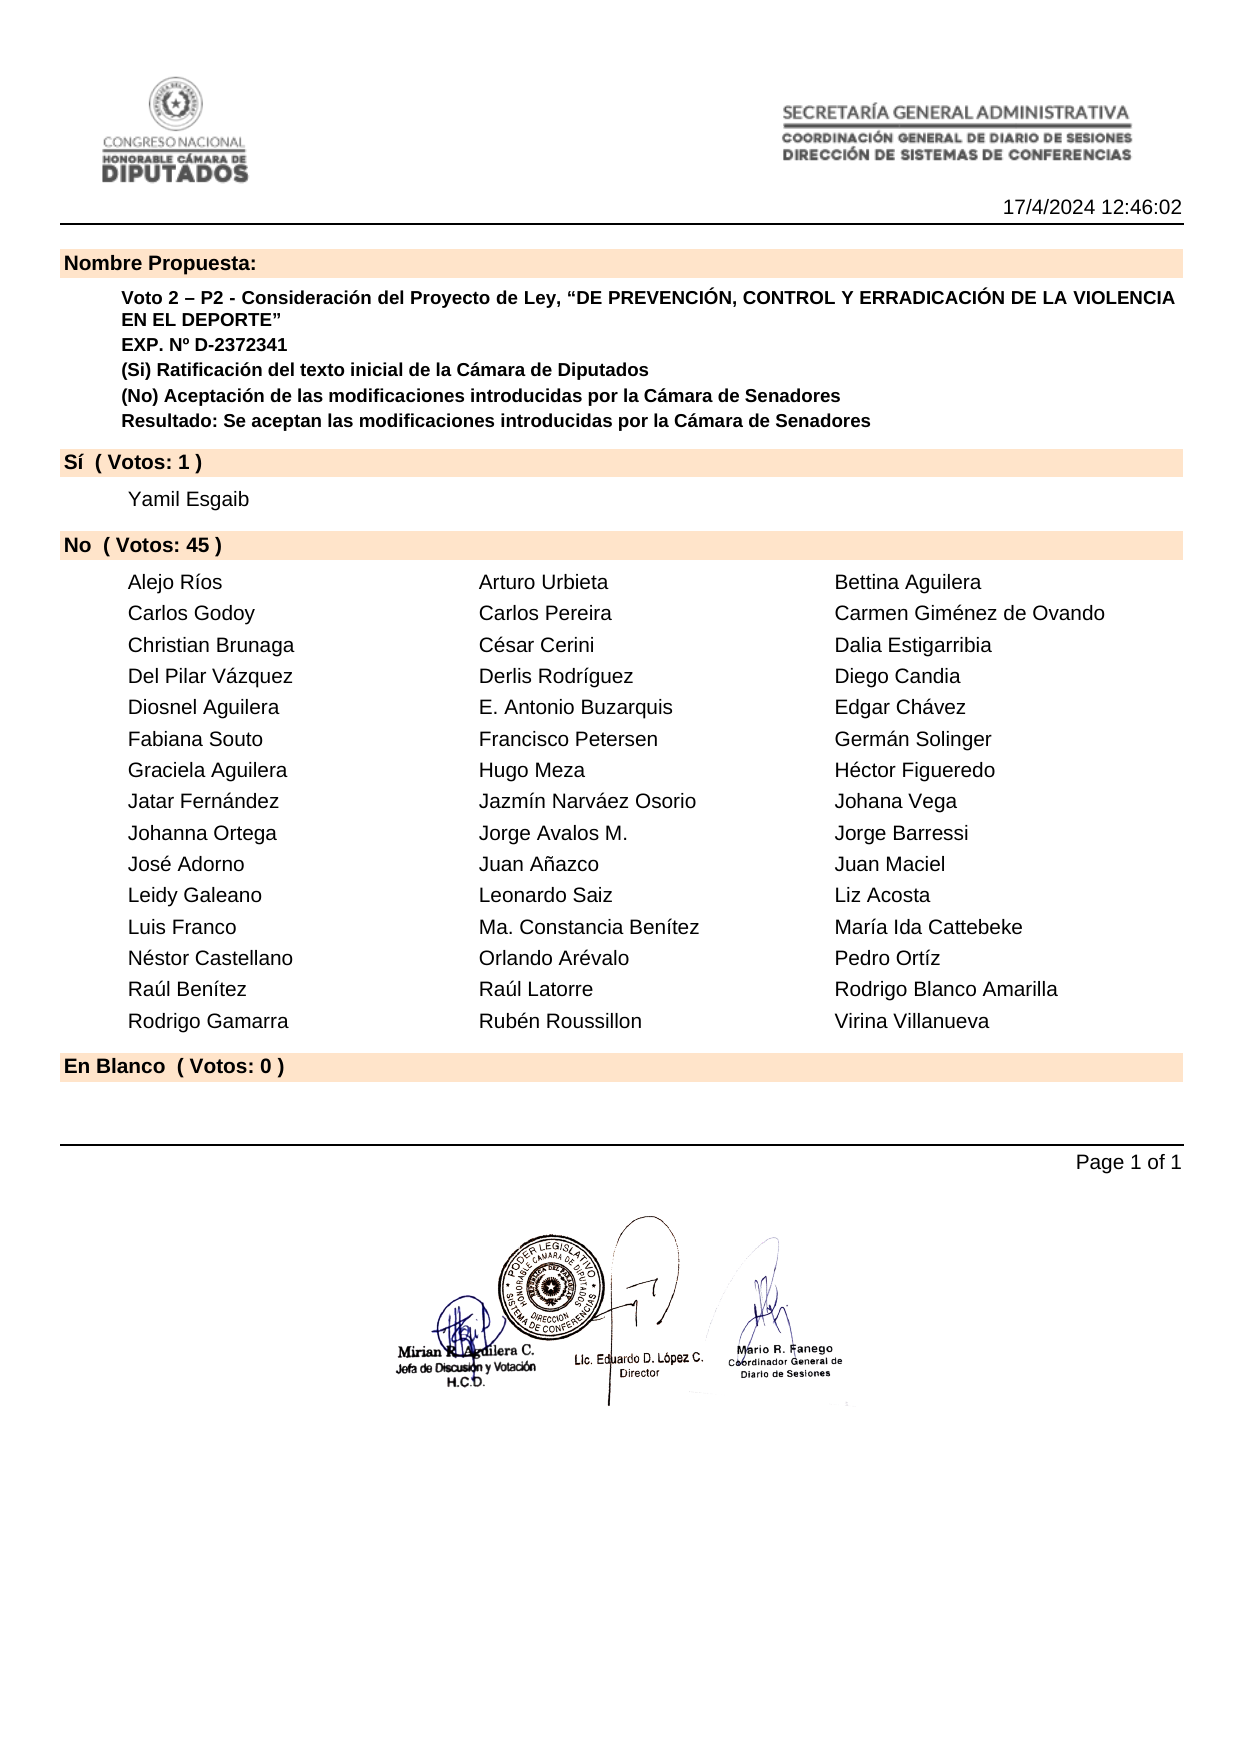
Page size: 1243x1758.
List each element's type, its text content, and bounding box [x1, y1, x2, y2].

table_cell Del Pilar Vázquez [125, 663, 462, 691]
table_cell César Cerini [476, 631, 815, 660]
table_header [1184, 189, 1189, 223]
table_cell [1184, 1149, 1189, 1183]
table_cell [1178, 284, 1189, 449]
table_cell [1184, 819, 1189, 848]
table_cell [1184, 560, 1189, 568]
table_cell Yamil Esgaib [125, 486, 462, 514]
table_cell Jorge Barressi [831, 819, 1168, 848]
table_cell Nombre Propuesta: [60, 249, 1183, 278]
table_cell Jazmín Narváez Osorio [476, 788, 815, 817]
table_cell [1184, 1105, 1189, 1113]
table_cell [1184, 514, 1189, 531]
table_cell Diego Candia [831, 663, 1168, 691]
table_header [60, 189, 649, 223]
table_cell Rodrigo Blanco Amarilla [831, 976, 1168, 1005]
table_cell [125, 1113, 462, 1142]
table_cell Graciela Aguilera [125, 757, 462, 785]
table_cell [1184, 945, 1189, 973]
table_cell Bettina Aguilera [831, 569, 1168, 597]
table_cell [1184, 1113, 1189, 1142]
table_cell [60, 1113, 124, 1144]
table_cell Voto 2 – P2 - Consideración del Proyecto de Ley, “DE PREVENCIÓN, CONTROL Y ERRADICACIÓN DE LA VIOLENCIA EN EL DEPORTE” EXP. Nº D-2372341 (Si) Ratificación del texto inicial de la Cámara de Diputados (No) Aceptación de las modificaciones introducidas por la Cámara de Senadores Resultado: Se aceptan las modificaciones introducidas por la Cámara de Senadores [118, 284, 1178, 432]
table_cell [1168, 569, 1183, 1053]
table_cell [815, 569, 831, 1053]
table_cell Raúl Latorre [476, 976, 815, 1005]
table_cell [60, 477, 1183, 486]
table_cell [1184, 1082, 1189, 1104]
table_cell Pedro Ortíz [831, 945, 1168, 973]
table_cell [1184, 976, 1189, 1005]
table_cell E. Antonio Buzarquis [476, 694, 815, 722]
table_cell Liz Acosta [831, 882, 1168, 911]
table_cell Leidy Galeano [125, 882, 462, 911]
table_cell Néstor Castellano [125, 945, 462, 973]
table_cell [462, 569, 476, 1053]
table_cell [60, 228, 1183, 249]
table_cell [1184, 249, 1189, 278]
table_cell Alejo Ríos [125, 569, 462, 597]
table_cell Arturo Urbieta [476, 569, 815, 597]
table_cell Edgar Chávez [831, 694, 1168, 722]
table_cell [1184, 1008, 1189, 1036]
table_cell Diosnel Aguilera [125, 694, 462, 722]
table_cell [1184, 228, 1189, 249]
table_cell [60, 569, 124, 1053]
table_header 17/4/2024 12:46:02 [649, 189, 1183, 223]
table_cell [1184, 1053, 1189, 1082]
table_cell [1184, 600, 1189, 628]
table_cell [831, 1036, 1168, 1053]
table_cell En Blanco ( Votos: 0 ) [60, 1053, 1183, 1082]
table_cell Juan Añazco [476, 851, 815, 879]
table_cell Orlando Arévalo [476, 945, 815, 973]
table_cell [831, 1113, 1168, 1142]
table_cell Rubén Roussillon [476, 1008, 815, 1036]
table_cell [1184, 725, 1189, 754]
table_cell [60, 1082, 1183, 1104]
table_cell Rodrigo Gamarra [125, 1008, 462, 1036]
table_cell [1184, 694, 1189, 722]
table_cell No ( Votos: 45 ) [60, 531, 1183, 560]
table_cell [815, 1113, 831, 1144]
table_cell [118, 432, 1178, 449]
table_cell Jatar Fernández [125, 788, 462, 817]
table_cell [462, 1113, 476, 1144]
table_cell [1168, 1113, 1183, 1144]
table_cell Johanna Ortega [125, 819, 462, 848]
table_cell [476, 1036, 815, 1053]
table_cell [125, 514, 462, 531]
table_cell [1184, 486, 1189, 514]
table_cell [1184, 449, 1189, 477]
table_cell [60, 486, 124, 531]
table_cell [1184, 663, 1189, 691]
table_cell [462, 486, 1183, 531]
table_cell [1184, 914, 1189, 942]
table_cell Juan Maciel [831, 851, 1168, 879]
table_cell [60, 1105, 1183, 1113]
table_cell [125, 1036, 462, 1053]
table_cell Carmen Giménez de Ovando [831, 600, 1168, 628]
table_cell Jorge Avalos M. [476, 819, 815, 848]
table_cell Derlis Rodríguez [476, 663, 815, 691]
table_cell José Adorno [125, 851, 462, 879]
table_cell [1184, 1036, 1189, 1053]
table_cell Ma. Constancia Benítez [476, 914, 815, 942]
table_cell Carlos Pereira [476, 600, 815, 628]
table_cell [1184, 851, 1189, 879]
table_cell Christian Brunaga [125, 631, 462, 660]
table_cell [60, 560, 1183, 568]
table_cell [1184, 788, 1189, 817]
table_cell [60, 284, 118, 449]
table_cell Luis Franco [125, 914, 462, 942]
table_cell Raúl Benítez [125, 976, 462, 1005]
table_cell Carlos Godoy [125, 600, 462, 628]
table_cell [1184, 631, 1189, 660]
table_cell [1184, 882, 1189, 911]
table_cell Francisco Petersen [476, 725, 815, 754]
table_cell Leonardo Saiz [476, 882, 815, 911]
table_cell Dalia Estigarribia [831, 631, 1168, 660]
table_cell Virina Villanueva [831, 1008, 1168, 1036]
table_cell [476, 1113, 815, 1142]
table_cell Germán Solinger [831, 725, 1168, 754]
table_cell Fabiana Souto [125, 725, 462, 754]
table_cell [1184, 569, 1189, 597]
table_cell María Ida Cattebeke [831, 914, 1168, 942]
table_cell Sí ( Votos: 1 ) [60, 449, 1183, 477]
table_cell [1184, 757, 1189, 785]
table_cell [60, 278, 1183, 283]
table_cell Johana Vega [831, 788, 1168, 817]
table_cell Héctor Figueredo [831, 757, 1168, 785]
table_cell [1184, 477, 1189, 486]
table_cell Page 1 of 1 [827, 1149, 1183, 1183]
table_cell [1184, 531, 1189, 560]
table_cell Hugo Meza [476, 757, 815, 785]
table_cell [60, 1149, 827, 1183]
